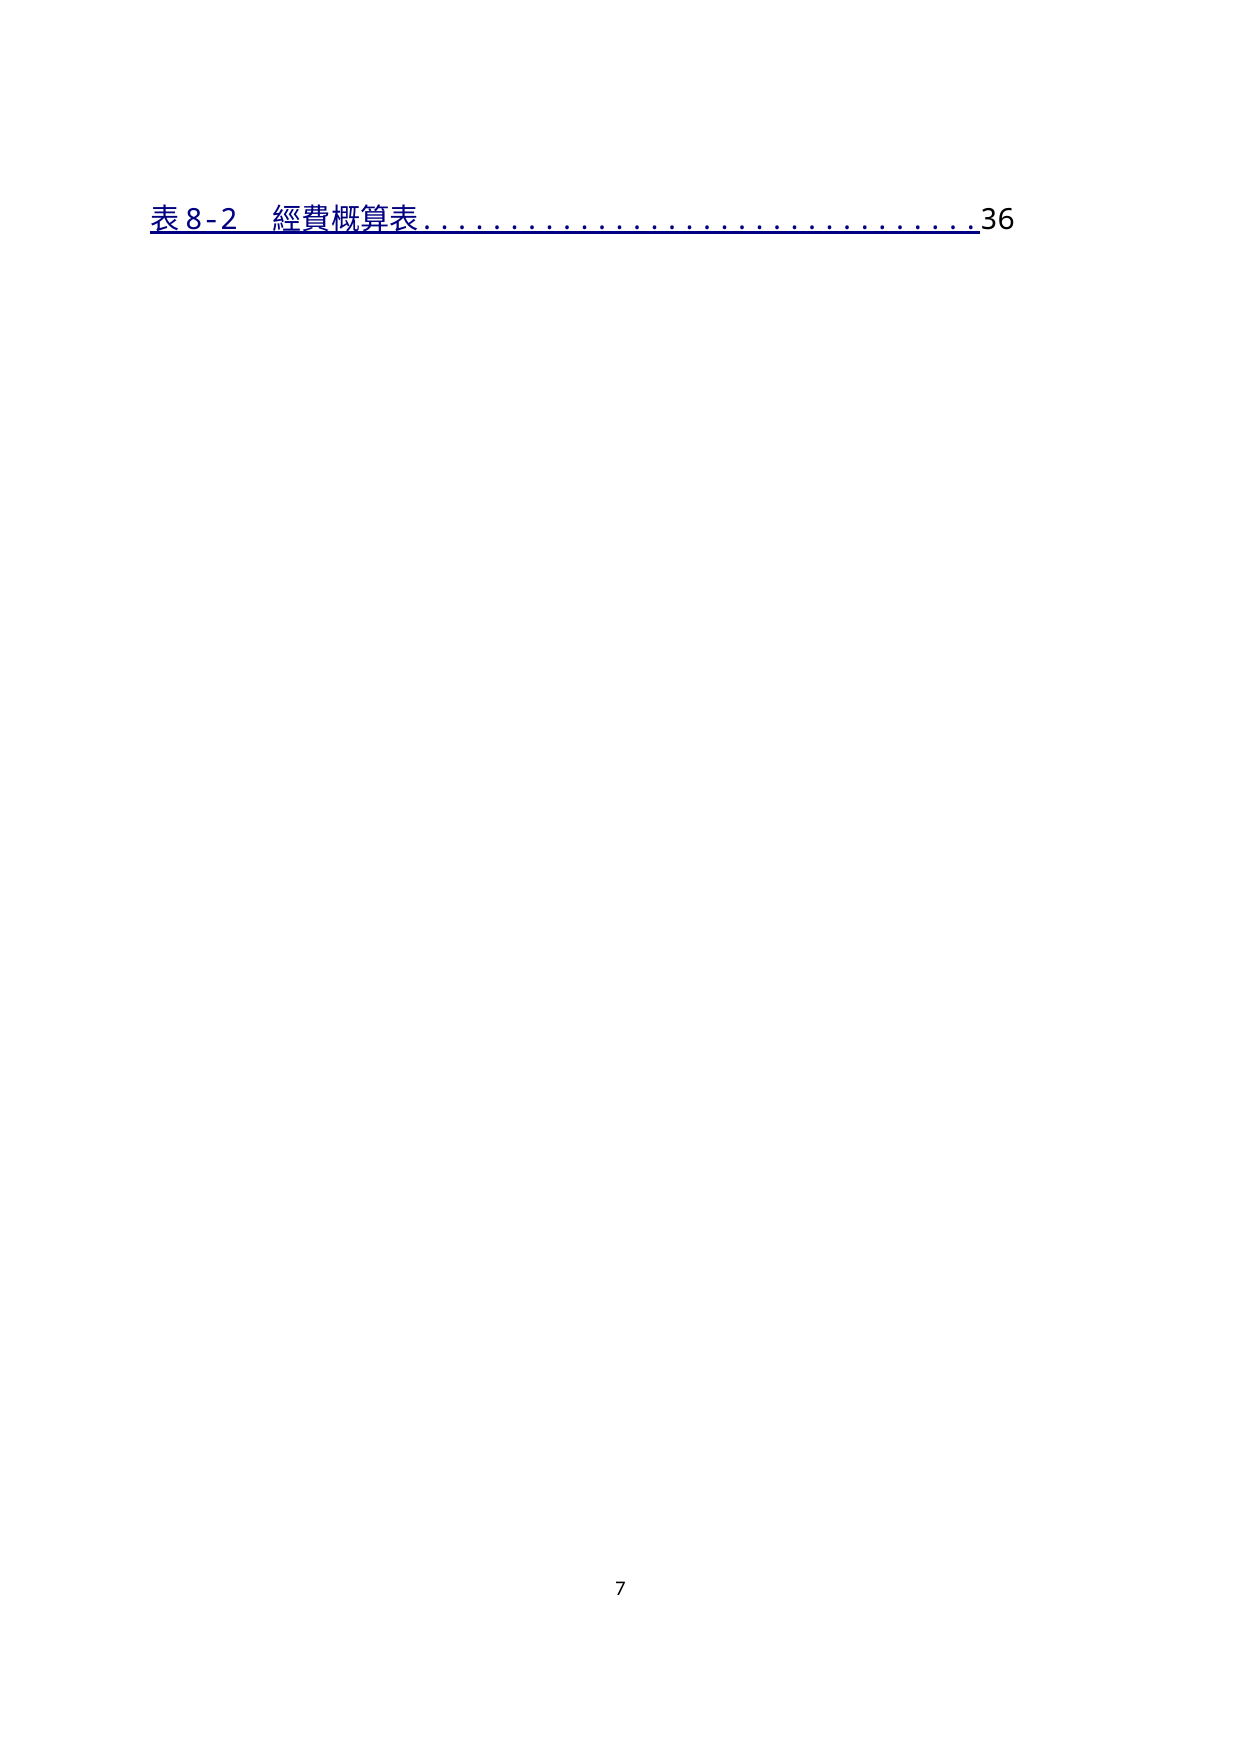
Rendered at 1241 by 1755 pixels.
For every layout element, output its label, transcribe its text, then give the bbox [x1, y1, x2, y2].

text 表8-2 經費概算表 36 [150, 175, 1090, 237]
